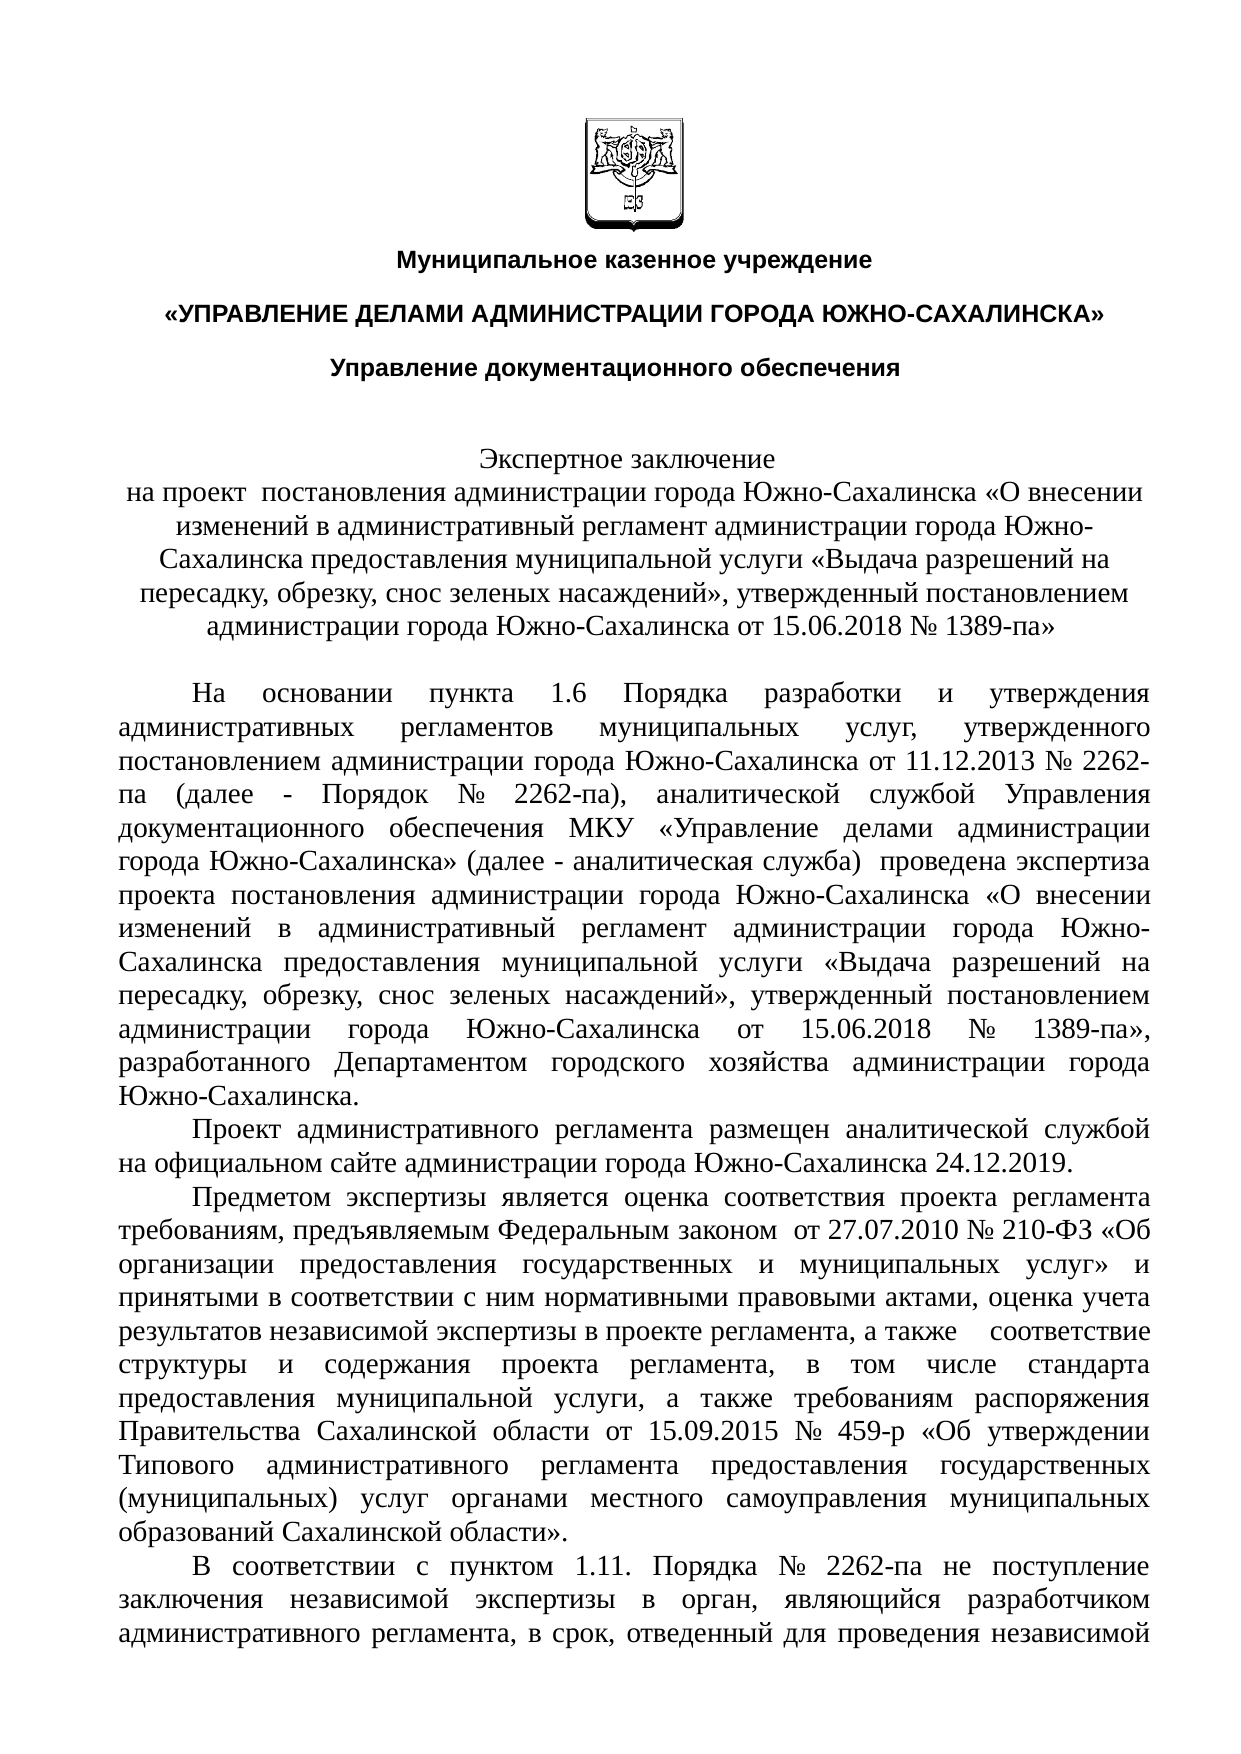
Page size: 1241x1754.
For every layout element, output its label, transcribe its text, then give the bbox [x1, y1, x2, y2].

text Экспертное заключение [118, 441, 1151, 474]
text Управление документационного обеспечения [118, 353, 1151, 382]
text Предметом экспертизы является оценка соответствия проекта регламента требованиям, предъявляемым Федеральным законом от 27.07.2010 № 210-ФЗ «Об организации предоставления государственных и муниципальных услуг» и принятыми в соответствии с ним нормативными правовыми актами, оценка учета результатов независимой экспертизы в проекте регламента, а также соответствие структуры и содержания проекта регламента, в том числе стандарта предоставления муниципальной услуги, а также требованиям распоряжения Правительства Сахалинской области от 15.09.2015 № 459-р «Об утверждении Типового административного регламента предоставления государственных (муниципальных) услуг органами местного самоуправления муниципальных образований Сахалинской области». [118, 1179, 1151, 1548]
text На основании пункта 1.6 Порядка разработки и утверждения административных регламентов муниципальных услуг, утвержденного постановлением администрации города Южно-Сахалинска от 11.12.2013 № 2262-па (далее - Порядок № 2262-па), аналитической службой Управления документационного обеспечения МКУ «Управление делами администрации города Южно-Сахалинска» (далее - аналитическая служба) проведена экспертиза проекта постановления администрации города Южно-Сахалинска «О внесении изменений в административный регламент администрации города Южно-Сахалинска предоставления муниципальной услуги «Выдача разрешений на пересадку, обрезку, снос зеленых насаждений», утвержденный постановлением администрации города Южно-Сахалинска от 15.06.2018 № 1389-па», разработанного Департаментом городского хозяйства администрации города Южно-Сахалинска. [118, 676, 1151, 1112]
text «УПРАВЛЕНИЕ ДЕЛАМИ АДМИНИСТРАЦИИ ГОРОДА ЮЖНО-САХАЛИНСКА» [118, 299, 1151, 328]
text Проект административного регламента размещен аналитической службой на официальном сайте администрации города Южно-Сахалинска 24.12.2019. [118, 1112, 1151, 1179]
text В соответствии с пунктом 1.11. Порядка № 2262-па не поступление заключения независимой экспертизы в орган, являющийся разработчиком административного регламента, в срок, отведенный для проведения независимой [118, 1548, 1151, 1648]
text на проект постановления администрации города Южно-Сахалинска «О внесении изменений в административный регламент администрации города Южно-Сахалинска предоставления муниципальной услуги «Выдача разрешений на пересадку, обрезку, снос зеленых насаждений», утвержденный постановлением администрации города Южно-Сахалинска от 15.06.2018 № 1389-па» [118, 474, 1151, 642]
text Муниципальное казенное учреждение [118, 245, 1151, 274]
